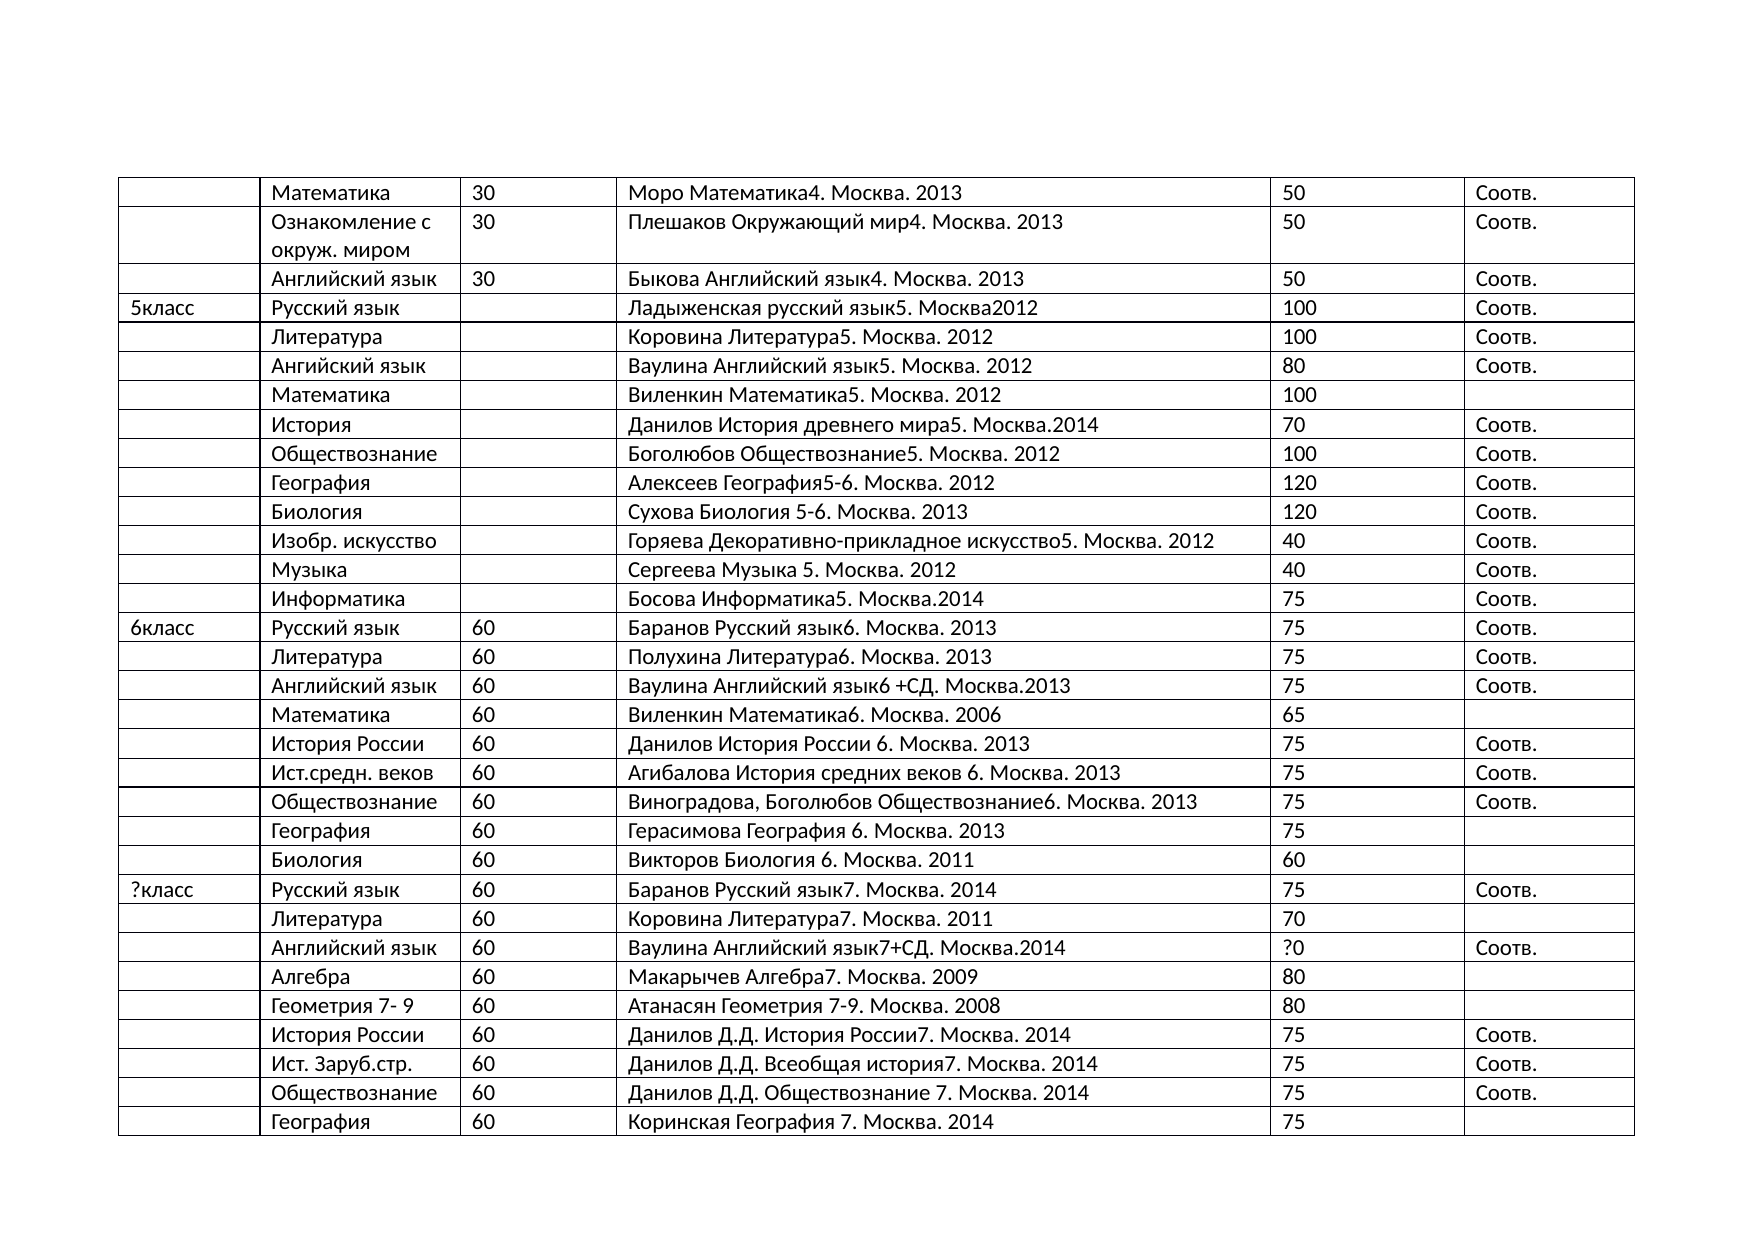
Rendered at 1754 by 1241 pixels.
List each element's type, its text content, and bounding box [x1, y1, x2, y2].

table_cell Соотв. [1465, 584, 1634, 612]
table_cell [119, 323, 259, 351]
table_cell 60 [461, 933, 616, 961]
table_cell 120 [1271, 497, 1464, 525]
table_cell Биология [261, 497, 460, 525]
table_cell Соотв. [1465, 264, 1634, 292]
table_cell [119, 759, 259, 786]
table_cell [461, 526, 616, 554]
table_cell Данилов Д.Д. История России7. Москва. 2014 [617, 1020, 1270, 1048]
table_cell 100 [1271, 381, 1464, 409]
table_cell Полухина Литература6. Москва. 2013 [617, 642, 1270, 670]
table_cell [119, 904, 259, 932]
table_cell [1465, 817, 1634, 844]
table_cell Ваулина Английский язык5. Москва. 2012 [617, 352, 1270, 379]
table_cell Коровина Литература7. Москва. 2011 [617, 904, 1270, 932]
table_cell [119, 1107, 259, 1135]
table_cell [119, 381, 259, 409]
table_cell Сергеева Музыка 5. Москва. 2012 [617, 555, 1270, 583]
table_cell [119, 410, 259, 438]
table_cell Математика [261, 178, 460, 206]
table_cell [461, 352, 616, 379]
table_cell [119, 1078, 259, 1106]
table_cell Соотв. [1465, 468, 1634, 496]
table_cell Моро Математика4. Москва. 2013 [617, 178, 1270, 206]
table_cell 6класс [119, 613, 259, 641]
table_cell Коринская География 7. Москва. 2014 [617, 1107, 1270, 1135]
table_cell Английский язык [261, 933, 460, 961]
table_cell 75 [1271, 642, 1464, 670]
table_cell [461, 381, 616, 409]
table_cell 60 [461, 817, 616, 844]
table_cell Ваулина Английский язык6 +СД. Москва.2013 [617, 671, 1270, 699]
table_cell Ознакомление с окруж. миром [261, 207, 460, 263]
table_cell Литература [261, 904, 460, 932]
table_cell География [261, 1107, 460, 1135]
table_cell Плешаков Окружающий мир4. Москва. 2013 [617, 207, 1270, 263]
table_cell 60 [461, 671, 616, 699]
table_cell Соотв. [1465, 497, 1634, 525]
table_cell Биология [261, 846, 460, 874]
table_cell ?класс [119, 875, 259, 903]
table_cell Изобр. искусство [261, 526, 460, 554]
table_cell Быкова Английский язык4. Москва. 2013 [617, 264, 1270, 292]
table_cell Обществознание [261, 439, 460, 467]
table_cell 65 [1271, 700, 1464, 728]
table_cell География [261, 468, 460, 496]
table_cell Ист. Заруб.стр. [261, 1049, 460, 1077]
table_cell Соотв. [1465, 1049, 1634, 1077]
table_cell Соотв. [1465, 207, 1634, 263]
table_cell 60 [461, 962, 616, 990]
table_cell [119, 933, 259, 961]
table_cell 70 [1271, 410, 1464, 438]
table_cell Русский язык [261, 613, 460, 641]
table_cell Виленкин Математика5. Москва. 2012 [617, 381, 1270, 409]
table_cell Герасимова География 6. Москва. 2013 [617, 817, 1270, 844]
table_cell [119, 264, 259, 292]
table_cell 50 [1271, 207, 1464, 263]
table_cell Ваулина Английский язык7+СД. Москва.2014 [617, 933, 1270, 961]
table_cell [461, 410, 616, 438]
table_cell 75 [1271, 788, 1464, 816]
table_cell Соотв. [1465, 875, 1634, 903]
table_cell 75 [1271, 817, 1464, 844]
table_cell 30 [461, 207, 616, 263]
table_cell [119, 671, 259, 699]
table_cell 60 [461, 991, 616, 1019]
table_cell [119, 817, 259, 844]
table_cell 80 [1271, 962, 1464, 990]
table_cell 40 [1271, 555, 1464, 583]
table_cell Баранов Русский язык7. Москва. 2014 [617, 875, 1270, 903]
table_cell [119, 1049, 259, 1077]
table_cell [119, 178, 259, 206]
table_cell 60 [461, 613, 616, 641]
table_cell История России [261, 1020, 460, 1048]
table_cell 120 [1271, 468, 1464, 496]
table_cell [119, 584, 259, 612]
table_cell Агибалова История средних веков 6. Москва. 2013 [617, 759, 1270, 786]
table_cell 80 [1271, 352, 1464, 379]
table_cell 60 [461, 642, 616, 670]
table_cell Атанасян Геометрия 7-9. Москва. 2008 [617, 991, 1270, 1019]
table_cell Обществознание [261, 1078, 460, 1106]
table_cell Баранов Русский язык6. Москва. 2013 [617, 613, 1270, 641]
table_cell 30 [461, 178, 616, 206]
table_cell 75 [1271, 1078, 1464, 1106]
table_cell Соотв. [1465, 526, 1634, 554]
table_cell Соотв. [1465, 555, 1634, 583]
table_cell 75 [1271, 729, 1464, 757]
table_cell Соотв. [1465, 759, 1634, 786]
table_cell [119, 555, 259, 583]
table_cell 75 [1271, 1107, 1464, 1135]
table_cell 40 [1271, 526, 1464, 554]
table_cell Информатика [261, 584, 460, 612]
table_cell История [261, 410, 460, 438]
table_cell [461, 323, 616, 351]
table_cell Алгебра [261, 962, 460, 990]
table_cell [119, 1020, 259, 1048]
table_cell [119, 468, 259, 496]
table_cell Ист.средн. веков [261, 759, 460, 786]
table_cell [1465, 381, 1634, 409]
table_cell [119, 497, 259, 525]
table_cell 75 [1271, 875, 1464, 903]
table_cell 50 [1271, 264, 1464, 292]
table_cell 5класс [119, 294, 259, 321]
table_cell Соотв. [1465, 613, 1634, 641]
table_cell Литература [261, 323, 460, 351]
table_cell Соотв. [1465, 1078, 1634, 1106]
table_cell Виленкин Математика6. Москва. 2006 [617, 700, 1270, 728]
table_cell [1465, 991, 1634, 1019]
table_cell 75 [1271, 584, 1464, 612]
table_cell [461, 468, 616, 496]
table_cell Соотв. [1465, 352, 1634, 379]
table_cell [1465, 904, 1634, 932]
table_cell История России [261, 729, 460, 757]
table_cell Босова Информатика5. Москва.2014 [617, 584, 1270, 612]
table_cell Викторов Биология 6. Москва. 2011 [617, 846, 1270, 874]
table_cell Соотв. [1465, 729, 1634, 757]
table_cell 100 [1271, 439, 1464, 467]
table_cell 60 [461, 1078, 616, 1106]
table_cell 60 [461, 700, 616, 728]
table_cell 60 [461, 904, 616, 932]
table_cell Соотв. [1465, 788, 1634, 816]
table_cell 75 [1271, 613, 1464, 641]
table_cell Сухова Биология 5-6. Москва. 2013 [617, 497, 1270, 525]
table_cell Математика [261, 381, 460, 409]
table_cell [461, 584, 616, 612]
table_cell [119, 207, 259, 263]
table_cell Соотв. [1465, 933, 1634, 961]
table_cell Коровина Литература5. Москва. 2012 [617, 323, 1270, 351]
table_cell Боголюбов Обществознание5. Москва. 2012 [617, 439, 1270, 467]
table_cell [119, 962, 259, 990]
table_cell 60 [461, 1049, 616, 1077]
table_cell [119, 439, 259, 467]
table_cell Горяева Декоративно-прикладное искусство5. Москва. 2012 [617, 526, 1270, 554]
table_cell Соотв. [1465, 642, 1634, 670]
table_cell [119, 846, 259, 874]
table_cell Английский язык [261, 264, 460, 292]
table_cell [1465, 1107, 1634, 1135]
table_cell 100 [1271, 323, 1464, 351]
table_cell 60 [461, 759, 616, 786]
table_cell Музыка [261, 555, 460, 583]
table_cell [119, 642, 259, 670]
table_cell Соотв. [1465, 294, 1634, 321]
table_cell Ангийский язык [261, 352, 460, 379]
table_cell Математика [261, 700, 460, 728]
table_cell Данилов История России 6. Москва. 2013 [617, 729, 1270, 757]
table_cell Соотв. [1465, 671, 1634, 699]
table_cell [461, 294, 616, 321]
table_cell 60 [461, 1107, 616, 1135]
table_cell Английский язык [261, 671, 460, 699]
table_cell Соотв. [1465, 410, 1634, 438]
table_cell Данилов Д.Д. Обществознание 7. Москва. 2014 [617, 1078, 1270, 1106]
table_cell [119, 700, 259, 728]
table_cell [1465, 846, 1634, 874]
table_cell Геометрия 7- 9 [261, 991, 460, 1019]
table_cell [1465, 962, 1634, 990]
table_cell 60 [461, 1020, 616, 1048]
table_cell 60 [1271, 846, 1464, 874]
table_cell Виноградова, Боголюбов Обществознание6. Москва. 2013 [617, 788, 1270, 816]
table_cell Русский язык [261, 875, 460, 903]
table_cell 70 [1271, 904, 1464, 932]
table_cell 60 [461, 846, 616, 874]
table_cell Соотв. [1465, 439, 1634, 467]
table_cell Данилов История древнего мира5. Москва.2014 [617, 410, 1270, 438]
table_cell [461, 439, 616, 467]
table_cell 80 [1271, 991, 1464, 1019]
table_cell 100 [1271, 294, 1464, 321]
table_cell [119, 991, 259, 1019]
table_cell Соотв. [1465, 1020, 1634, 1048]
table_cell ?0 [1271, 933, 1464, 961]
table_cell 60 [461, 875, 616, 903]
table_cell 50 [1271, 178, 1464, 206]
table_cell [119, 788, 259, 816]
table_cell [119, 352, 259, 379]
table_cell 75 [1271, 671, 1464, 699]
table_cell [461, 497, 616, 525]
table_cell 60 [461, 729, 616, 757]
table_cell Литература [261, 642, 460, 670]
table_cell 75 [1271, 1020, 1464, 1048]
table_cell 60 [461, 788, 616, 816]
table_cell Обществознание [261, 788, 460, 816]
table_cell Соотв. [1465, 178, 1634, 206]
table_cell [1465, 700, 1634, 728]
table_cell Данилов Д.Д. Всеобщая история7. Москва. 2014 [617, 1049, 1270, 1077]
table_cell География [261, 817, 460, 844]
table_cell 75 [1271, 759, 1464, 786]
table_cell Русский язык [261, 294, 460, 321]
table_cell Алексеев География5-6. Москва. 2012 [617, 468, 1270, 496]
table_cell [119, 729, 259, 757]
table_cell 30 [461, 264, 616, 292]
table_cell Соотв. [1465, 323, 1634, 351]
table_cell Ладыженская русский язык5. Москва2012 [617, 294, 1270, 321]
table_cell [461, 555, 616, 583]
table_cell [119, 526, 259, 554]
table_cell 75 [1271, 1049, 1464, 1077]
table_cell Макарычев Алгебра7. Москва. 2009 [617, 962, 1270, 990]
